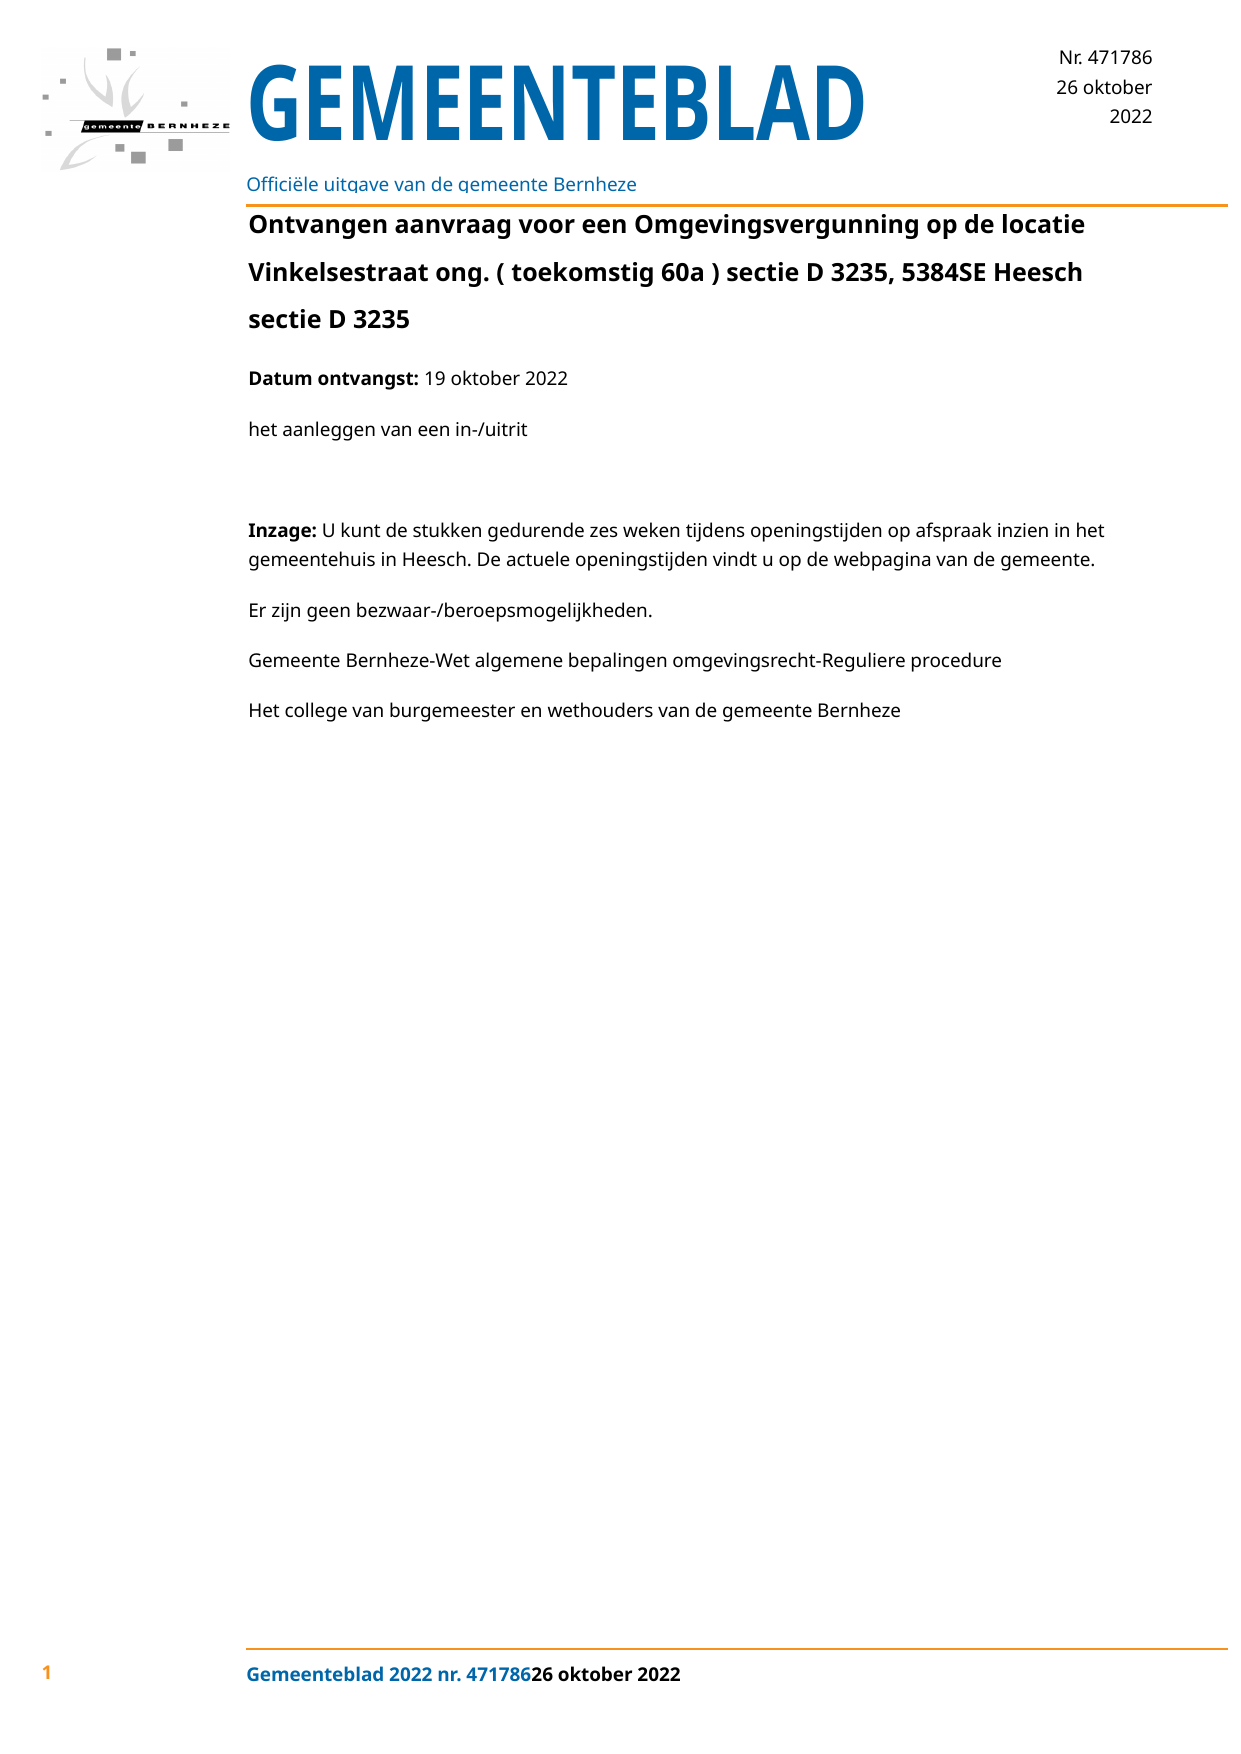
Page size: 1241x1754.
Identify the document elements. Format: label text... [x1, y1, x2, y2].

text Gemeente Bernheze-Wet algemene bepalingen omgevingsrecht-Reguliere procedure [248, 647, 1152, 673]
text het aanleggen van een in-/uitrit [248, 416, 1152, 442]
text Inzage: U kunt de stukken gedurende zes weken tijdens openingstijden op afspraak inzien in het gemeentehuis in Heesch. De actuele openingstijden vindt u op de webpagina van de gemeente. [248, 517, 1152, 572]
text Het college van burgemeester en wethouders van de gemeente Bernheze [248, 698, 1152, 723]
text Datum ontvangst: 19 oktober 2022 [248, 366, 1152, 391]
text Ontvangen aanvraag voor een Omgevingsvergunning op de locatie Vinkelsestraat ong. ( toekomstig 60a ) sectie D 3235, 5384SE Heesch sectie D 3235 [248, 207, 1152, 336]
picture [41, 47, 231, 172]
text Er zijn geen bezwaar-/beroepsmogelijkheden. [248, 597, 1152, 622]
